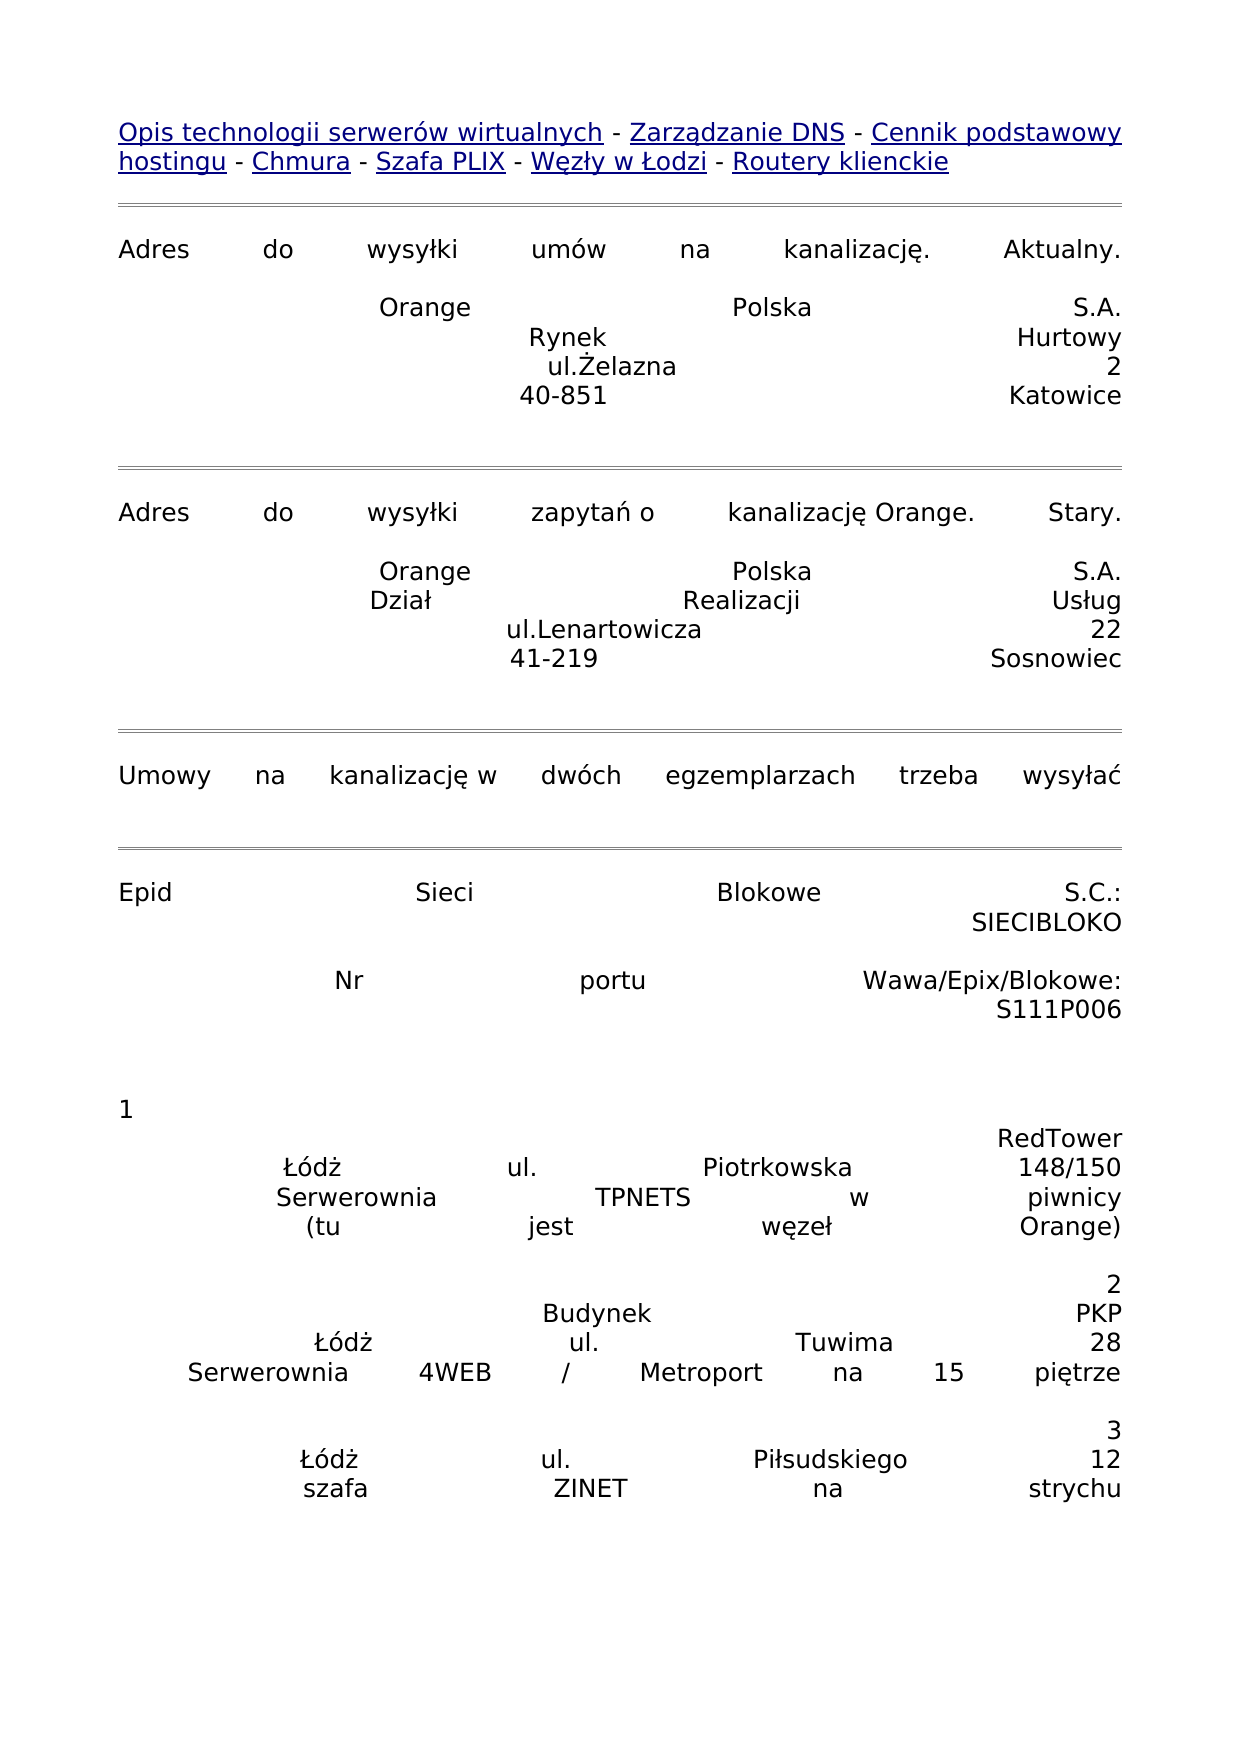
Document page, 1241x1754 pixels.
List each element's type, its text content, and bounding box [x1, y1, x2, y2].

text Epid Sieci Blokowe S.C.: SIECIBLOKO Nr portu Wawa/Epix/Blokowe: S111P006 [118, 878, 1122, 1083]
text Adres do wysyłki umów na kanalizację. Aktualny. Orange Polska S.A. Rynek Hurtowy ul.Żelazna 2 40-851 Katowice [118, 235, 1122, 439]
text 1 RedTower Łódż ul. Piotrkowska 148/150 Serwerownia TPNETS w piwnicy (tu jest węzeł Orange) 2 Budynek PKP Łódż ul. Tuwima 28 Serwerownia 4WEB / Metroport na 15 piętrze 3 Łódż ul. Piłsudskiego 12 szafa ZINET na strychu [118, 1095, 1122, 1533]
text Adres do wysyłki zapytań o kanalizację Orange. Stary. Orange Polska S.A. Dział Realizacji Usług ul.Lenartowicza 22 41-219 Sosnowiec [118, 498, 1122, 702]
text Opis technologii serwerów wirtualnych - Zarządzanie DNS - Cennik podstawowy hostingu - Chmura - Szafa PLIX - Węzły w Łodzi - Routery klienckie [118, 118, 1122, 176]
text Umowy na kanalizację w dwóch egzemplarzach trzeba wysyłać [118, 761, 1122, 820]
